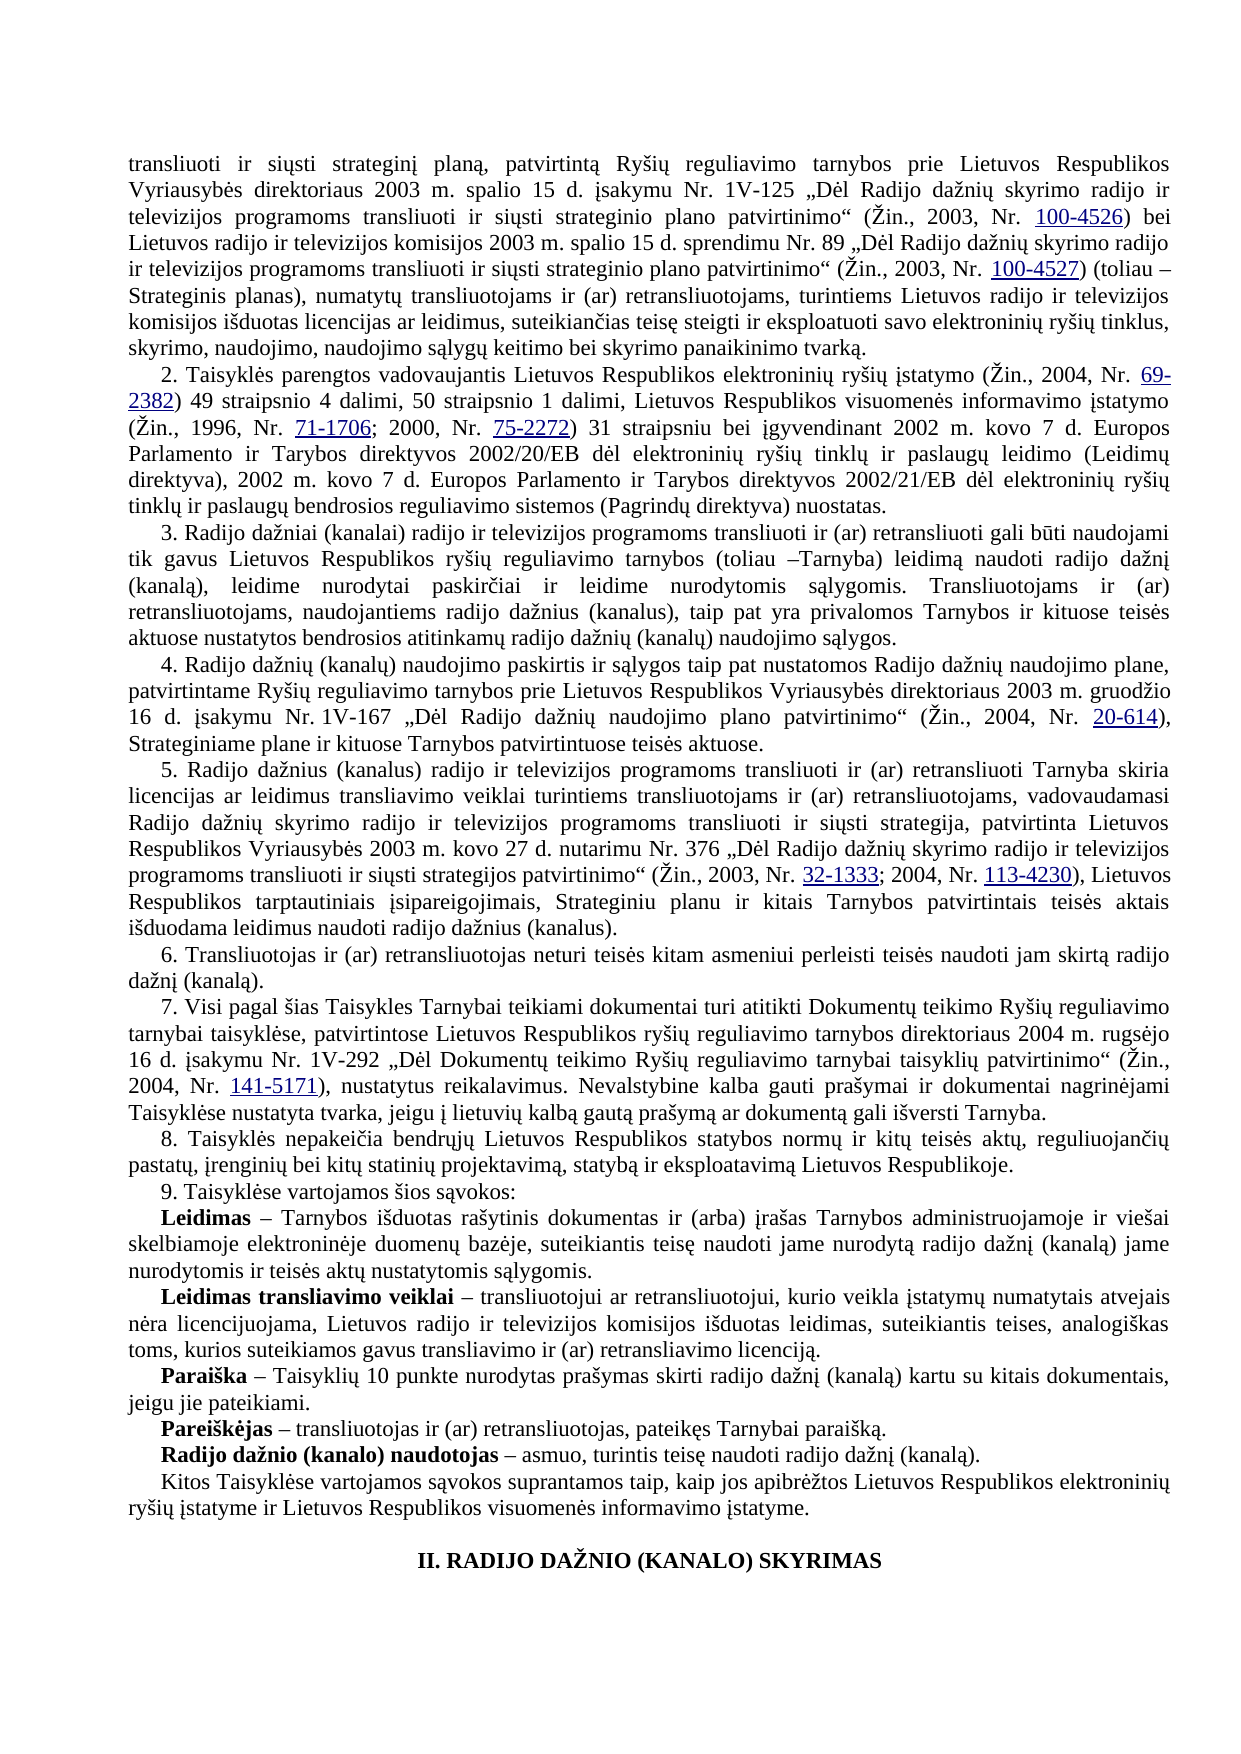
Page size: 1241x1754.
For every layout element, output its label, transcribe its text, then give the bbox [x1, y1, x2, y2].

text Pareiškėjas – transliuotojas ir (ar) retransliuotojas, pateikęs Tarnybai paraišką. [128, 1415, 1171, 1441]
text 4. Radijo dažnių (kanalų) naudojimo paskirtis ir sąlygos taip pat nustatomos Radijo dažnių naudojimo plane, patvirtintame Ryšių reguliavimo tarnybos prie Lietuvos Respublikos Vyriausybės direktoriaus 2003 m. gruodžio 16 d. įsakymu Nr. 1V-167 „Dėl Radijo dažnių naudojimo plano patvirtinimo“ (Žin., 2004, Nr. 20-614), Strateginiame plane ir kituose Tarnybos patvirtintuose teisės aktuose. [128, 651, 1171, 756]
text 3. Radijo dažniai (kanalai) radijo ir televizijos programoms transliuoti ir (ar) retransliuoti gali būti naudojami tik gavus Lietuvos Respublikos ryšių reguliavimo tarnybos (toliau –Tarnyba) leidimą naudoti radijo dažnį (kanalą), leidime nurodytai paskirčiai ir leidime nurodytomis sąlygomis. Transliuotojams ir (ar) retransliuotojams, naudojantiems radijo dažnius (kanalus), taip pat yra privalomos Tarnybos ir kituose teisės aktuose nustatytos bendrosios atitinkamų radijo dažnių (kanalų) naudojimo sąlygos. [128, 519, 1171, 651]
text 7. Visi pagal šias Taisykles Tarnybai teikiami dokumentai turi atitikti Dokumentų teikimo Ryšių reguliavimo tarnybai taisyklėse, patvirtintose Lietuvos Respublikos ryšių reguliavimo tarnybos direktoriaus 2004 m. rugsėjo 16 d. įsakymu Nr. 1V-292 „Dėl Dokumentų teikimo Ryšių reguliavimo tarnybai taisyklių patvirtinimo“ (Žin., 2004, Nr. 141-5171), nustatytus reikalavimus. Nevalstybine kalba gauti prašymai ir dokumentai nagrinėjami Taisyklėse nustatyta tvarka, jeigu į lietuvių kalbą gautą prašymą ar dokumentą gali išversti Tarnyba. [128, 993, 1171, 1125]
text II. Radijo dažniO (kanalO) skyrimas [128, 1547, 1171, 1573]
text transliuoti ir siųsti strateginį planą, patvirtintą Ryšių reguliavimo tarnybos prie Lietuvos Respublikos Vyriausybės direktoriaus 2003 m. spalio 15 d. įsakymu Nr. 1V-125 „Dėl Radijo dažnių skyrimo radijo ir televizijos programoms transliuoti ir siųsti strateginio plano patvirtinimo“ (Žin., 2003, Nr. 100-4526) bei Lietuvos radijo ir televizijos komisijos 2003 m. spalio 15 d. sprendimu Nr. 89 „Dėl Radijo dažnių skyrimo radijo ir televizijos programoms transliuoti ir siųsti strateginio plano patvirtinimo“ (Žin., 2003, Nr. 100-4527) (toliau – Strateginis planas), numatytų transliuotojams ir (ar) retransliuotojams, turintiems Lietuvos radijo ir televizijos komisijos išduotas licencijas ar leidimus, suteikiančias teisę steigti ir eksploatuoti savo elektroninių ryšių tinklus, skyrimo, naudojimo, naudojimo sąlygų keitimo bei skyrimo panaikinimo tvarką. [128, 150, 1171, 361]
text Paraiška – Taisyklių 10 punkte nurodytas prašymas skirti radijo dažnį (kanalą) kartu su kitais dokumentais, jeigu jie pateikiami. [128, 1362, 1171, 1415]
text 2. Taisyklės parengtos vadovaujantis Lietuvos Respublikos elektroninių ryšių įstatymo (Žin., 2004, Nr. 69-2382) 49 straipsnio 4 dalimi, 50 straipsnio 1 dalimi, Lietuvos Respublikos visuomenės informavimo įstatymo (Žin., 1996, Nr. 71-1706; 2000, Nr. 75-2272) 31 straipsniu bei įgyvendinant 2002 m. kovo 7 d. Europos Parlamento ir Tarybos direktyvos 2002/20/EB dėl elektroninių ryšių tinklų ir paslaugų leidimo (Leidimų direktyva), 2002 m. kovo 7 d. Europos Parlamento ir Tarybos direktyvos 2002/21/EB dėl elektroninių ryšių tinklų ir paslaugų bendrosios reguliavimo sistemos (Pagrindų direktyva) nuostatas. [128, 361, 1171, 519]
text 6. Transliuotojas ir (ar) retransliuotojas neturi teisės kitam asmeniui perleisti teisės naudoti jam skirtą radijo dažnį (kanalą). [128, 941, 1171, 993]
text Leidimas transliavimo veiklai – transliuotojui ar retransliuotojui, kurio veikla įstatymų numatytais atvejais nėra licencijuojama, Lietuvos radijo ir televizijos komisijos išduotas leidimas, suteikiantis teises, analogiškas toms, kurios suteikiamos gavus transliavimo ir (ar) retransliavimo licenciją. [128, 1283, 1171, 1362]
text Leidimas – Tarnybos išduotas rašytinis dokumentas ir (arba) įrašas Tarnybos administruojamoje ir viešai skelbiamoje elektroninėje duomenų bazėje, suteikiantis teisę naudoti jame nurodytą radijo dažnį (kanalą) jame nurodytomis ir teisės aktų nustatytomis sąlygomis. [128, 1204, 1171, 1283]
text 9. Taisyklėse vartojamos šios sąvokos: [128, 1178, 1171, 1204]
text 8. Taisyklės nepakeičia bendrųjų Lietuvos Respublikos statybos normų ir kitų teisės aktų, reguliuojančių pastatų, įrenginių bei kitų statinių projektavimą, statybą ir eksploatavimą Lietuvos Respublikoje. [128, 1125, 1171, 1178]
text Radijo dažnio (kanalo) naudotojas – asmuo, turintis teisę naudoti radijo dažnį (kanalą). [128, 1441, 1171, 1468]
text 5. Radijo dažnius (kanalus) radijo ir televizijos programoms transliuoti ir (ar) retransliuoti Tarnyba skiria licencijas ar leidimus transliavimo veiklai turintiems transliuotojams ir (ar) retransliuotojams, vadovaudamasi Radijo dažnių skyrimo radijo ir televizijos programoms transliuoti ir siųsti strategija, patvirtinta Lietuvos Respublikos Vyriausybės 2003 m. kovo 27 d. nutarimu Nr. 376 „Dėl Radijo dažnių skyrimo radijo ir televizijos programoms transliuoti ir siųsti strategijos patvirtinimo“ (Žin., 2003, Nr. 32-1333; 2004, Nr. 113-4230), Lietuvos Respublikos tarptautiniais įsipareigojimais, Strateginiu planu ir kitais Tarnybos patvirtintais teisės aktais išduodama leidimus naudoti radijo dažnius (kanalus). [128, 756, 1171, 941]
text Kitos Taisyklėse vartojamos sąvokos suprantamos taip, kaip jos apibrėžtos Lietuvos Respublikos elektroninių ryšių įstatyme ir Lietuvos Respublikos visuomenės informavimo įstatyme. [128, 1468, 1171, 1520]
